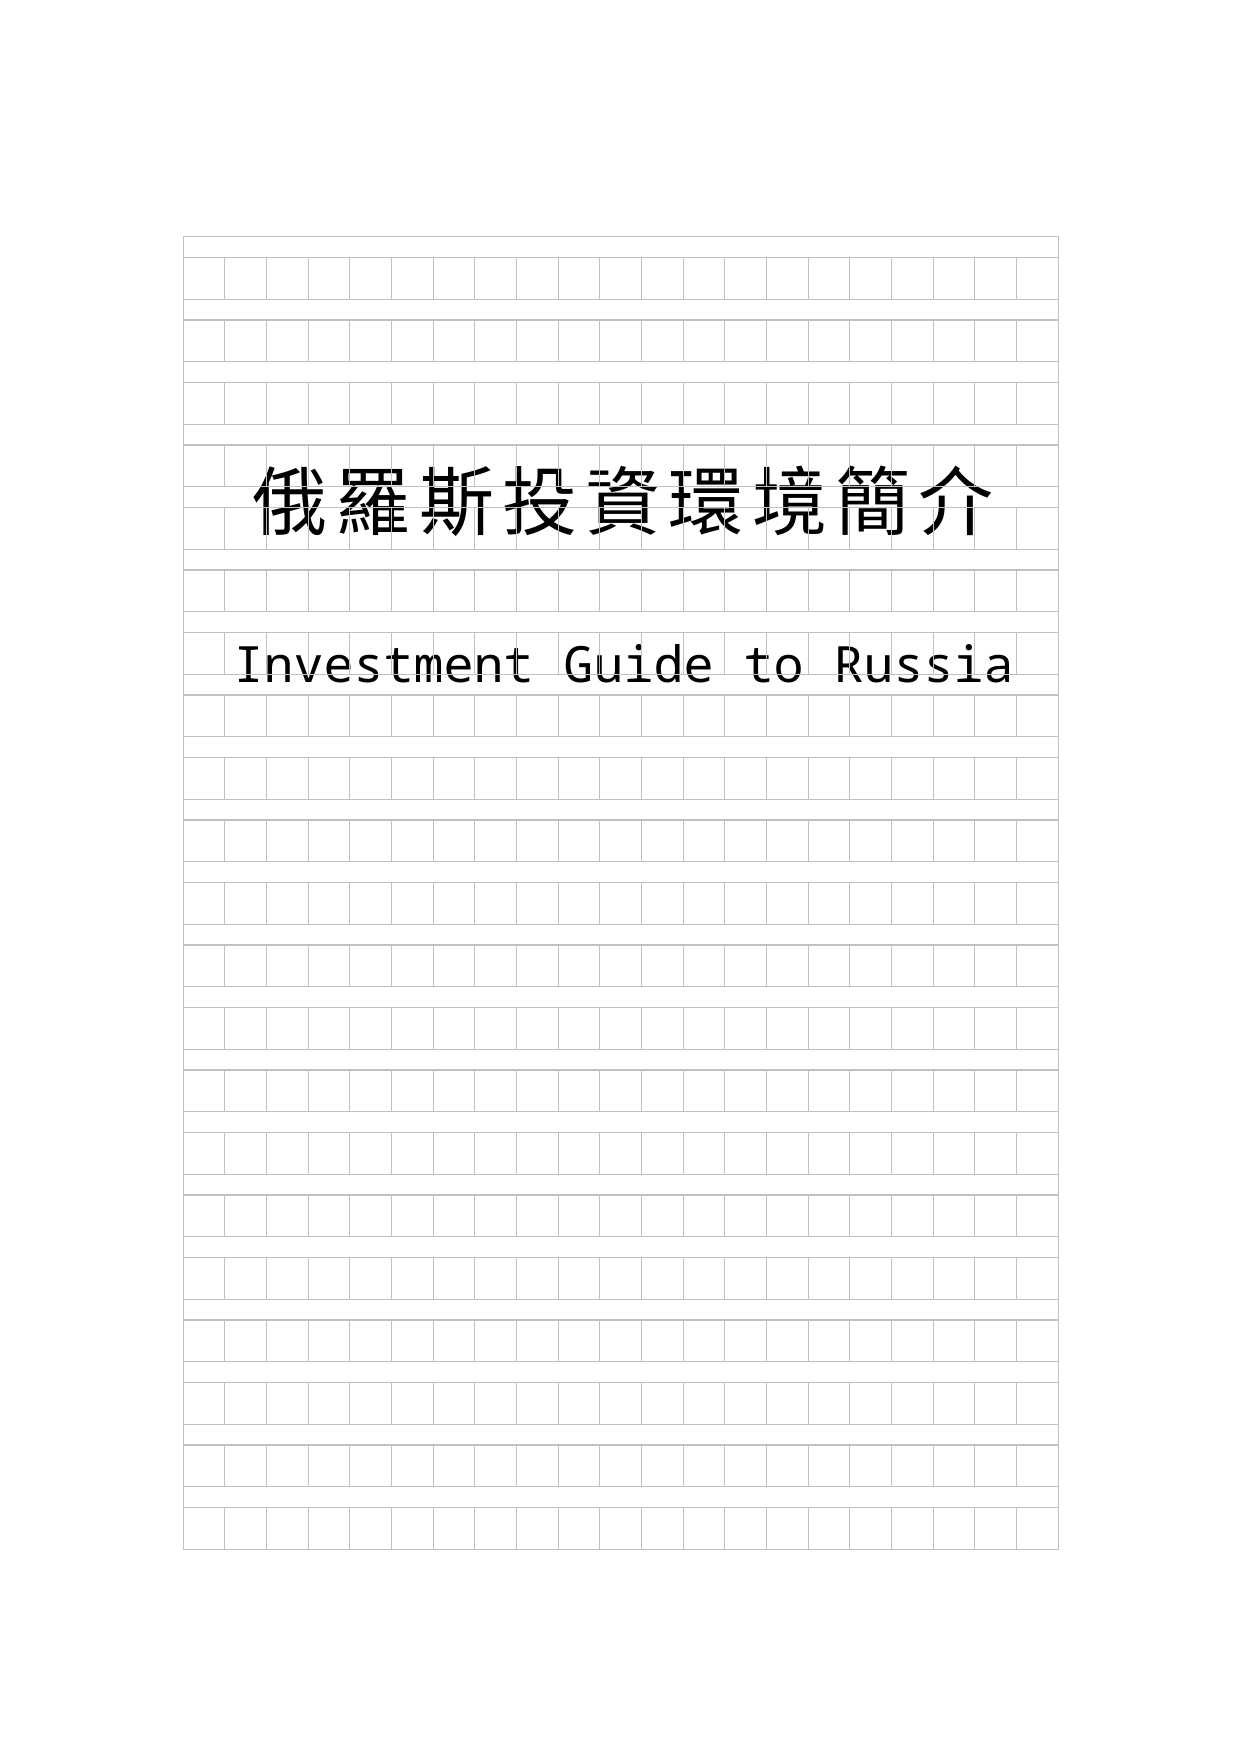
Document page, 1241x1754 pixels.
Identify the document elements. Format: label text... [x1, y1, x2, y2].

table_header [892, 321, 933, 361]
table_cell 俄羅斯投資環境簡介 Investment Guide to Russia [559, 508, 599, 549]
table_cell 俄羅斯投資環境簡介 Investment Guide to Russia [225, 571, 266, 611]
table_cell 俄羅斯投資環境簡介 Investment Guide to Russia [517, 508, 558, 549]
table_header [309, 258, 349, 299]
table_cell 俄羅斯投資環境簡介 Investment Guide to Russia [517, 571, 558, 611]
table_header [850, 258, 891, 299]
table_cell 俄羅斯投資環境簡介 Investment Guide to Russia [767, 571, 808, 611]
table_cell 俄羅斯投資環境簡介 Investment Guide to Russia [309, 571, 349, 611]
table_cell 俄羅斯投資環境簡介 Investment Guide to Russia [975, 446, 1016, 486]
table_cell 俄羅斯投資環境簡介 Investment Guide to Russia [934, 696, 974, 715]
table_header [350, 321, 391, 361]
table_cell 俄羅斯投資環境簡介 Investment Guide to Russia [892, 508, 933, 549]
table_cell 俄羅斯投資環境簡介 Investment Guide to Russia [892, 446, 933, 486]
table_header [725, 258, 766, 299]
table_header [809, 258, 849, 299]
table_cell 俄羅斯投資環境簡介 Investment Guide to Russia [1017, 696, 1058, 715]
table_header [309, 383, 349, 413]
table_cell 俄羅斯投資環境簡介 Investment Guide to Russia [975, 571, 1016, 611]
table_cell 俄羅斯投資環境簡介 Investment Guide to Russia [850, 508, 891, 549]
table_header [108, 236, 183, 413]
table_cell 俄羅斯投資環境簡介 Investment Guide to Russia [434, 508, 474, 549]
table_cell 俄羅斯投資環境簡介 Investment Guide to Russia [600, 696, 641, 715]
table_header [725, 383, 766, 413]
table_cell 俄羅斯投資環境簡介 Investment Guide to Russia [559, 571, 599, 611]
table_cell 俄羅斯投資環境簡介 Investment Guide to Russia [725, 696, 766, 715]
table_cell 俄羅斯投資環境簡介 Investment Guide to Russia [975, 633, 1016, 674]
table_cell 俄羅斯投資環境簡介 Investment Guide to Russia [850, 696, 891, 715]
table_cell 俄羅斯投資環境簡介 Investment Guide to Russia [1059, 414, 1123, 715]
table_cell 俄羅斯投資環境簡介 Investment Guide to Russia [642, 633, 683, 674]
table_cell 俄羅斯投資環境簡介 Investment Guide to Russia [392, 446, 433, 486]
table_cell 俄羅斯投資環境簡介 Investment Guide to Russia [850, 446, 891, 486]
table_cell 俄羅斯投資環境簡介 Investment Guide to Russia [903, 487, 1058, 507]
table_header [767, 258, 808, 299]
table_cell 俄羅斯投資環境簡介 Investment Guide to Russia [892, 571, 933, 611]
table_cell 俄羅斯投資環境簡介 Investment Guide to Russia [517, 696, 558, 715]
table_cell 俄羅斯投資環境簡介 Investment Guide to Russia [642, 446, 683, 486]
table_header [684, 321, 724, 361]
table_header [600, 258, 641, 299]
table_cell 俄羅斯投資環境簡介 Investment Guide to Russia [559, 446, 599, 486]
table_header [600, 321, 641, 361]
table_cell 俄羅斯投資環境簡介 Investment Guide to Russia [1017, 633, 1058, 674]
table_cell 俄羅斯投資環境簡介 Investment Guide to Russia [267, 633, 308, 674]
table_header [1017, 321, 1058, 361]
table_cell 俄羅斯投資環境簡介 Investment Guide to Russia [475, 633, 516, 674]
table_cell 俄羅斯投資環境簡介 Investment Guide to Russia [767, 696, 808, 715]
table_header [559, 321, 599, 361]
table_header [559, 258, 599, 299]
table_cell 俄羅斯投資環境簡介 Investment Guide to Russia [225, 508, 266, 549]
table_cell 俄羅斯投資環境簡介 Investment Guide to Russia [684, 696, 724, 715]
table_cell 俄羅斯投資環境簡介 Investment Guide to Russia [184, 675, 1058, 694]
table_header [809, 321, 849, 361]
table_cell 俄羅斯投資環境簡介 Investment Guide to Russia [809, 696, 849, 715]
table_cell 俄羅斯投資環境簡介 Investment Guide to Russia [600, 523, 641, 549]
table_header [475, 383, 516, 413]
table_header [892, 383, 933, 413]
table_header [225, 258, 266, 299]
table_cell 俄羅斯投資環境簡介 Investment Guide to Russia [184, 446, 224, 486]
table_cell 俄羅斯投資環境簡介 Investment Guide to Russia [475, 696, 516, 715]
table_header [642, 383, 683, 413]
table_header [809, 383, 849, 413]
table_header [850, 321, 891, 361]
table_cell 俄羅斯投資環境簡介 Investment Guide to Russia [642, 571, 683, 611]
table_cell 俄羅斯投資環境簡介 Investment Guide to Russia [350, 571, 391, 611]
table_cell 俄羅斯投資環境簡介 Investment Guide to Russia [975, 696, 1016, 715]
table_header [975, 258, 1016, 299]
table_header [267, 258, 308, 299]
table_header [434, 258, 474, 299]
table_cell 俄羅斯投資環境簡介 Investment Guide to Russia [767, 508, 808, 549]
table_header [392, 321, 433, 361]
table_cell 俄羅斯投資環境簡介 Investment Guide to Russia [184, 696, 224, 715]
table_header [850, 383, 891, 413]
table_cell 俄羅斯投資環境簡介 Investment Guide to Russia [809, 571, 849, 611]
table_cell 俄羅斯投資環境簡介 Investment Guide to Russia [467, 487, 516, 507]
table_cell 俄羅斯投資環境簡介 Investment Guide to Russia [642, 508, 683, 549]
table_cell 俄羅斯投資環境簡介 Investment Guide to Russia [684, 487, 764, 507]
table_header [517, 383, 558, 413]
table_cell 俄羅斯投資環境簡介 Investment Guide to Russia [267, 696, 308, 715]
table_cell 俄羅斯投資環境簡介 Investment Guide to Russia [350, 633, 391, 674]
table_header [184, 258, 224, 299]
table_cell 俄羅斯投資環境簡介 Investment Guide to Russia [267, 446, 308, 486]
table_header [434, 321, 474, 361]
table_cell 俄羅斯投資環境簡介 Investment Guide to Russia [392, 696, 433, 715]
table_cell 俄羅斯投資環境簡介 Investment Guide to Russia [975, 508, 1016, 549]
table_cell 俄羅斯投資環境簡介 Investment Guide to Russia [934, 446, 974, 486]
table_cell 俄羅斯投資環境簡介 Investment Guide to Russia [184, 612, 1058, 632]
table_cell 俄羅斯投資環境簡介 Investment Guide to Russia [684, 571, 724, 611]
table_cell 俄羅斯投資環境簡介 Investment Guide to Russia [517, 633, 558, 674]
table_cell 俄羅斯投資環境簡介 Investment Guide to Russia [850, 633, 891, 674]
table_header [642, 258, 683, 299]
table_cell 俄羅斯投資環境簡介 Investment Guide to Russia [684, 446, 724, 486]
table_cell 俄羅斯投資環境簡介 Investment Guide to Russia [934, 571, 974, 611]
table_header [725, 321, 766, 361]
table_header [934, 258, 974, 299]
table_header [184, 300, 1058, 319]
table_cell 俄羅斯投資環境簡介 Investment Guide to Russia [725, 633, 766, 674]
table_cell 俄羅斯投資環境簡介 Investment Guide to Russia [809, 633, 849, 674]
table_cell 俄羅斯投資環境簡介 Investment Guide to Russia [1017, 571, 1058, 611]
table_header [434, 383, 474, 413]
table_cell 俄羅斯投資環境簡介 Investment Guide to Russia [684, 508, 724, 549]
table_cell 俄羅斯投資環境簡介 Investment Guide to Russia [892, 696, 933, 715]
table_cell 俄羅斯投資環境簡介 Investment Guide to Russia [434, 571, 474, 611]
table_cell 俄羅斯投資環境簡介 Investment Guide to Russia [392, 633, 433, 674]
table_cell 俄羅斯投資環境簡介 Investment Guide to Russia [267, 571, 308, 611]
table_cell 俄羅斯投資環境簡介 Investment Guide to Russia [600, 633, 641, 674]
table_cell 俄羅斯投資環境簡介 Investment Guide to Russia [434, 446, 474, 486]
table_header [684, 258, 724, 299]
table_cell 俄羅斯投資環境簡介 Investment Guide to Russia [475, 446, 516, 486]
table_cell 俄羅斯投資環境簡介 Investment Guide to Russia [767, 633, 808, 674]
table_cell 俄羅斯投資環境簡介 Investment Guide to Russia [934, 508, 974, 549]
table_cell 俄羅斯投資環境簡介 Investment Guide to Russia [517, 446, 558, 486]
table_cell 俄羅斯投資環境簡介 Investment Guide to Russia [184, 508, 224, 549]
table_header [184, 237, 1058, 257]
table_cell 俄羅斯投資環境簡介 Investment Guide to Russia [350, 696, 391, 715]
table_cell 俄羅斯投資環境簡介 Investment Guide to Russia [767, 446, 808, 486]
table_header [1059, 236, 1123, 413]
table_header [350, 258, 391, 299]
table_header [392, 258, 433, 299]
table_cell 俄羅斯投資環境簡介 Investment Guide to Russia [725, 446, 766, 486]
table_cell 俄羅斯投資環境簡介 Investment Guide to Russia [184, 633, 224, 674]
table_header [975, 383, 1016, 413]
table_cell 俄羅斯投資環境簡介 Investment Guide to Russia [392, 487, 429, 507]
table_cell 俄羅斯投資環境簡介 Investment Guide to Russia [309, 508, 349, 549]
table_header [267, 321, 308, 361]
table_header [475, 258, 516, 299]
table_cell 俄羅斯投資環境簡介 Investment Guide to Russia [184, 425, 1058, 444]
table_header [184, 321, 224, 361]
table_cell 俄羅斯投資環境簡介 Investment Guide to Russia [392, 508, 433, 549]
table_header [767, 383, 808, 413]
table_header [934, 383, 974, 413]
table_cell 俄羅斯投資環境簡介 Investment Guide to Russia [108, 414, 183, 715]
table_cell 俄羅斯投資環境簡介 Investment Guide to Russia [225, 446, 266, 486]
table_header [934, 321, 974, 361]
table_header [350, 383, 391, 413]
table_cell 俄羅斯投資環境簡介 Investment Guide to Russia [769, 487, 842, 507]
table_header [184, 362, 1058, 382]
table_cell 俄羅斯投資環境簡介 Investment Guide to Russia [184, 571, 224, 611]
table_cell 俄羅斯投資環境簡介 Investment Guide to Russia [642, 696, 683, 715]
table_cell 俄羅斯投資環境簡介 Investment Guide to Russia [434, 696, 474, 715]
table_cell 俄羅斯投資環境簡介 Investment Guide to Russia [350, 508, 391, 549]
table_cell 俄羅斯投資環境簡介 Investment Guide to Russia [309, 633, 349, 674]
table_cell 俄羅斯投資環境簡介 Investment Guide to Russia [307, 487, 352, 507]
table_header [225, 383, 266, 413]
table_header [475, 321, 516, 361]
table_header [225, 321, 266, 361]
table_cell 俄羅斯投資環境簡介 Investment Guide to Russia [892, 633, 933, 674]
table_cell 俄羅斯投資環境簡介 Investment Guide to Russia [392, 571, 433, 611]
table_cell 俄羅斯投資環境簡介 Investment Guide to Russia [184, 550, 1058, 569]
table_cell 俄羅斯投資環境簡介 Investment Guide to Russia [475, 508, 516, 549]
table_cell 俄羅斯投資環境簡介 Investment Guide to Russia [809, 446, 849, 486]
table_cell 俄羅斯投資環境簡介 Investment Guide to Russia [559, 696, 599, 715]
table_header [767, 321, 808, 361]
table_header [1017, 383, 1058, 413]
table_cell 俄羅斯投資環境簡介 Investment Guide to Russia [350, 446, 391, 469]
table_cell 俄羅斯投資環境簡介 Investment Guide to Russia [934, 633, 974, 674]
table_cell 俄羅斯投資環境簡介 Investment Guide to Russia [809, 508, 849, 549]
table_cell 俄羅斯投資環境簡介 Investment Guide to Russia [434, 633, 474, 674]
table_header [267, 383, 308, 413]
table_cell 俄羅斯投資環境簡介 Investment Guide to Russia [225, 633, 266, 674]
table_header [892, 258, 933, 299]
table_cell 俄羅斯投資環境簡介 Investment Guide to Russia [684, 633, 724, 674]
table_cell 俄羅斯投資環境簡介 Investment Guide to Russia [521, 487, 679, 507]
table_cell 俄羅斯投資環境簡介 Investment Guide to Russia [725, 508, 766, 549]
table_cell 俄羅斯投資環境簡介 Investment Guide to Russia [309, 696, 349, 715]
table_cell 俄羅斯投資環境簡介 Investment Guide to Russia [309, 446, 349, 486]
table_cell 俄羅斯投資環境簡介 Investment Guide to Russia [184, 487, 263, 507]
table_header [559, 383, 599, 413]
table_cell 俄羅斯投資環境簡介 Investment Guide to Russia [559, 633, 599, 674]
table_header [309, 321, 349, 361]
table_header [392, 383, 433, 413]
table_cell 俄羅斯投資環境簡介 Investment Guide to Russia [848, 487, 897, 507]
table_cell 俄羅斯投資環境簡介 Investment Guide to Russia [600, 571, 641, 611]
table_header [517, 258, 558, 299]
table_cell 俄羅斯投資環境簡介 Investment Guide to Russia [1017, 508, 1058, 549]
table_cell 俄羅斯投資環境簡介 Investment Guide to Russia [850, 571, 891, 611]
table_header [1017, 258, 1058, 299]
table_header [517, 321, 558, 361]
table_cell 俄羅斯投資環境簡介 Investment Guide to Russia [225, 696, 266, 715]
table_header [684, 383, 724, 413]
table_header [184, 383, 224, 413]
table_header [600, 383, 641, 413]
table_header [642, 321, 683, 361]
table_cell 俄羅斯投資環境簡介 Investment Guide to Russia [1017, 446, 1058, 486]
table_header [975, 321, 1016, 361]
table_cell 俄羅斯投資環境簡介 Investment Guide to Russia [267, 508, 308, 549]
table_cell 俄羅斯投資環境簡介 Investment Guide to Russia [725, 571, 766, 611]
table_cell 俄羅斯投資環境簡介 Investment Guide to Russia [475, 571, 516, 611]
table_cell 俄羅斯投資環境簡介 Investment Guide to Russia [600, 446, 641, 486]
